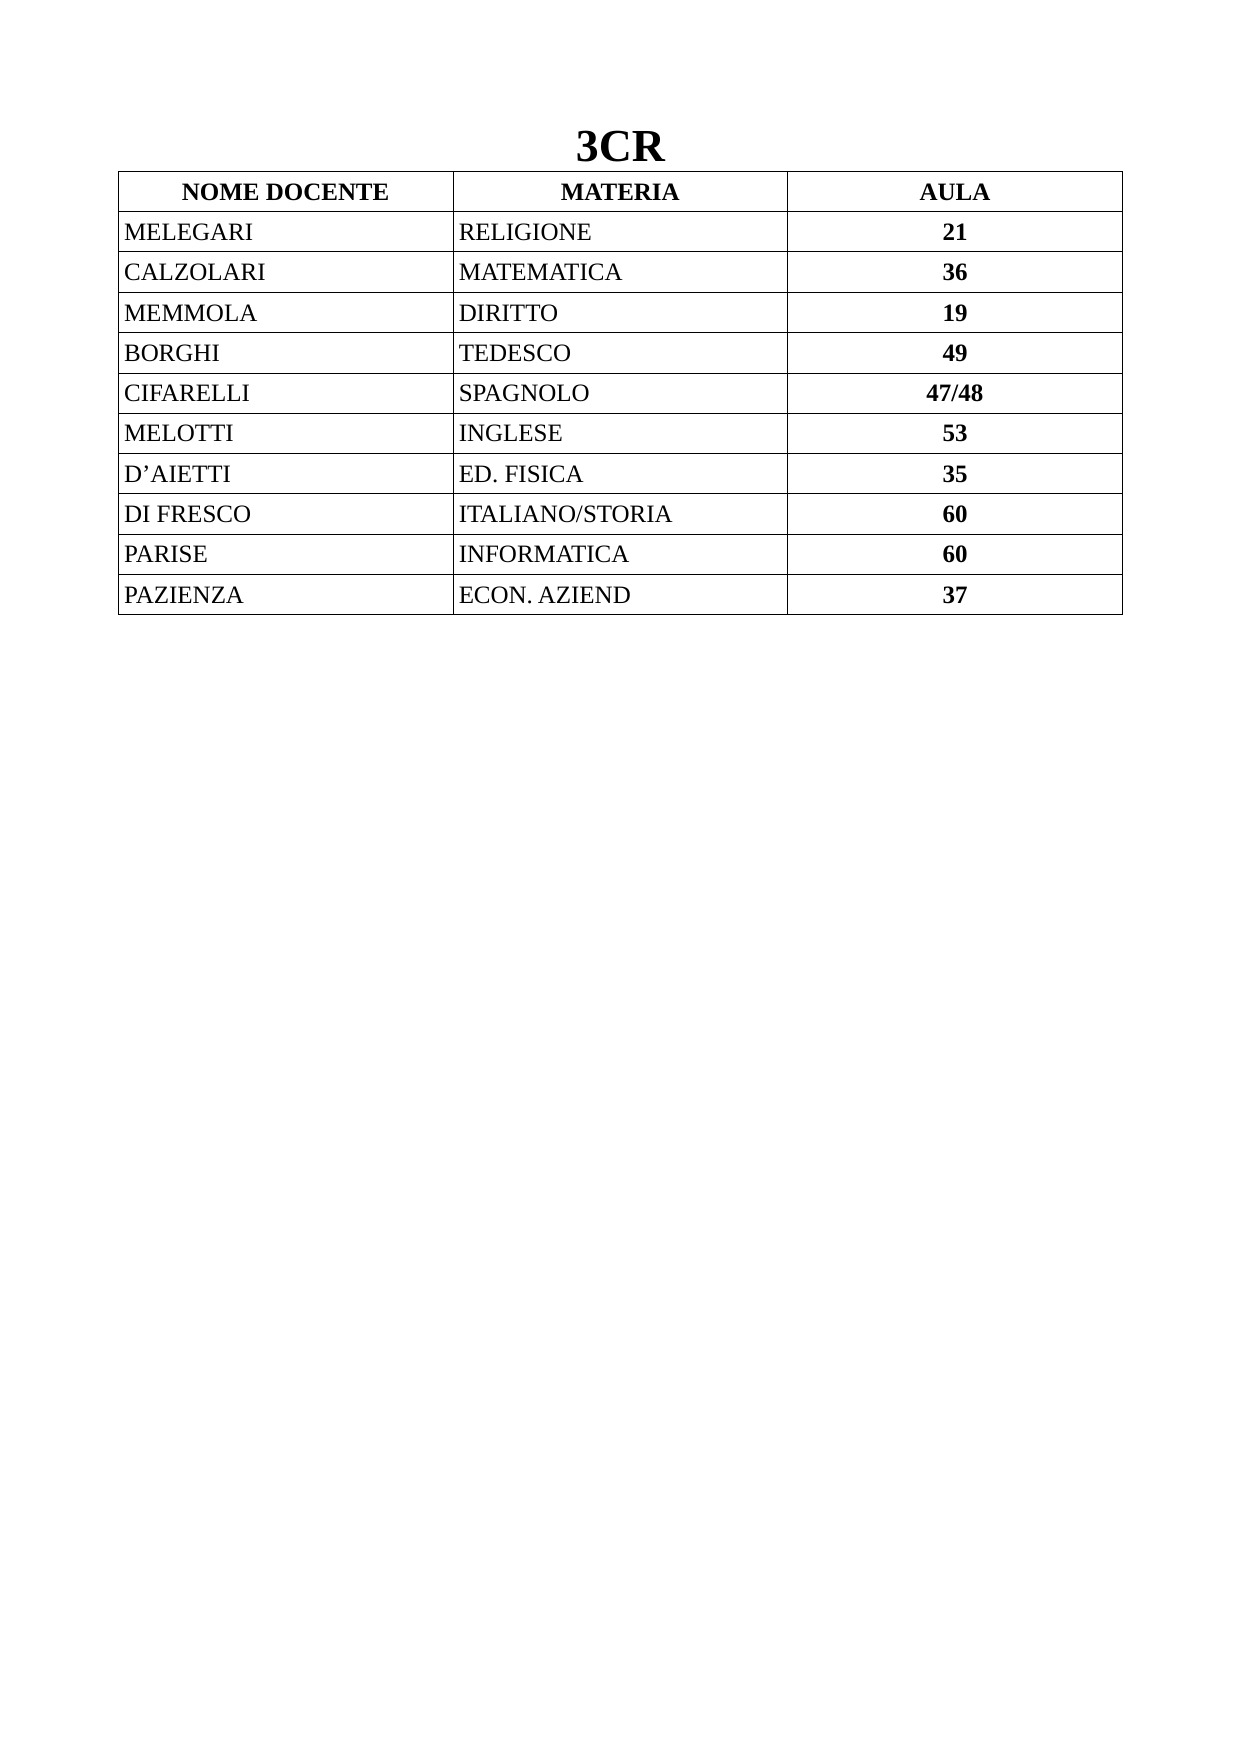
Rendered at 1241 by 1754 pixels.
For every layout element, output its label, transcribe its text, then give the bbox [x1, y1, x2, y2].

table_cell 60 [788, 494, 1122, 534]
table_cell 47/48 [788, 374, 1122, 413]
table_cell ED. FISICA [454, 454, 787, 493]
table_cell INFORMATICA [454, 535, 787, 574]
table_cell PARISE [119, 535, 453, 574]
table_cell CALZOLARI [119, 252, 453, 292]
table_cell SPAGNOLO [454, 374, 787, 413]
table_cell ECON. AZIEND [454, 575, 787, 614]
text 3CR [118, 118, 1122, 171]
table_cell DIRITTO [454, 293, 787, 332]
table_cell 60 [788, 535, 1122, 574]
table_cell MATEMATICA [454, 252, 787, 292]
table_cell 35 [788, 454, 1122, 493]
table_cell 36 [788, 252, 1122, 292]
table_cell INGLESE [454, 414, 787, 453]
table_cell 19 [788, 293, 1122, 332]
table_header NOME DOCENTE [119, 172, 453, 211]
table_cell 49 [788, 333, 1122, 372]
table_cell PAZIENZA [119, 575, 453, 614]
table_cell MELEGARI [119, 212, 453, 251]
table_cell D’AIETTI [119, 454, 453, 493]
table_cell ITALIANO/STORIA [454, 494, 787, 534]
table_header MATERIA [454, 172, 787, 211]
table_cell BORGHI [119, 333, 453, 372]
table_header AULA [788, 172, 1122, 211]
table_cell 53 [788, 414, 1122, 453]
table_cell DI FRESCO [119, 494, 453, 534]
table_cell 37 [788, 575, 1122, 614]
table_cell TEDESCO [454, 333, 787, 372]
table_cell MELOTTI [119, 414, 453, 453]
table_cell RELIGIONE [454, 212, 787, 251]
table_cell 21 [788, 212, 1122, 251]
table_cell CIFARELLI [119, 374, 453, 413]
table_cell MEMMOLA [119, 293, 453, 332]
